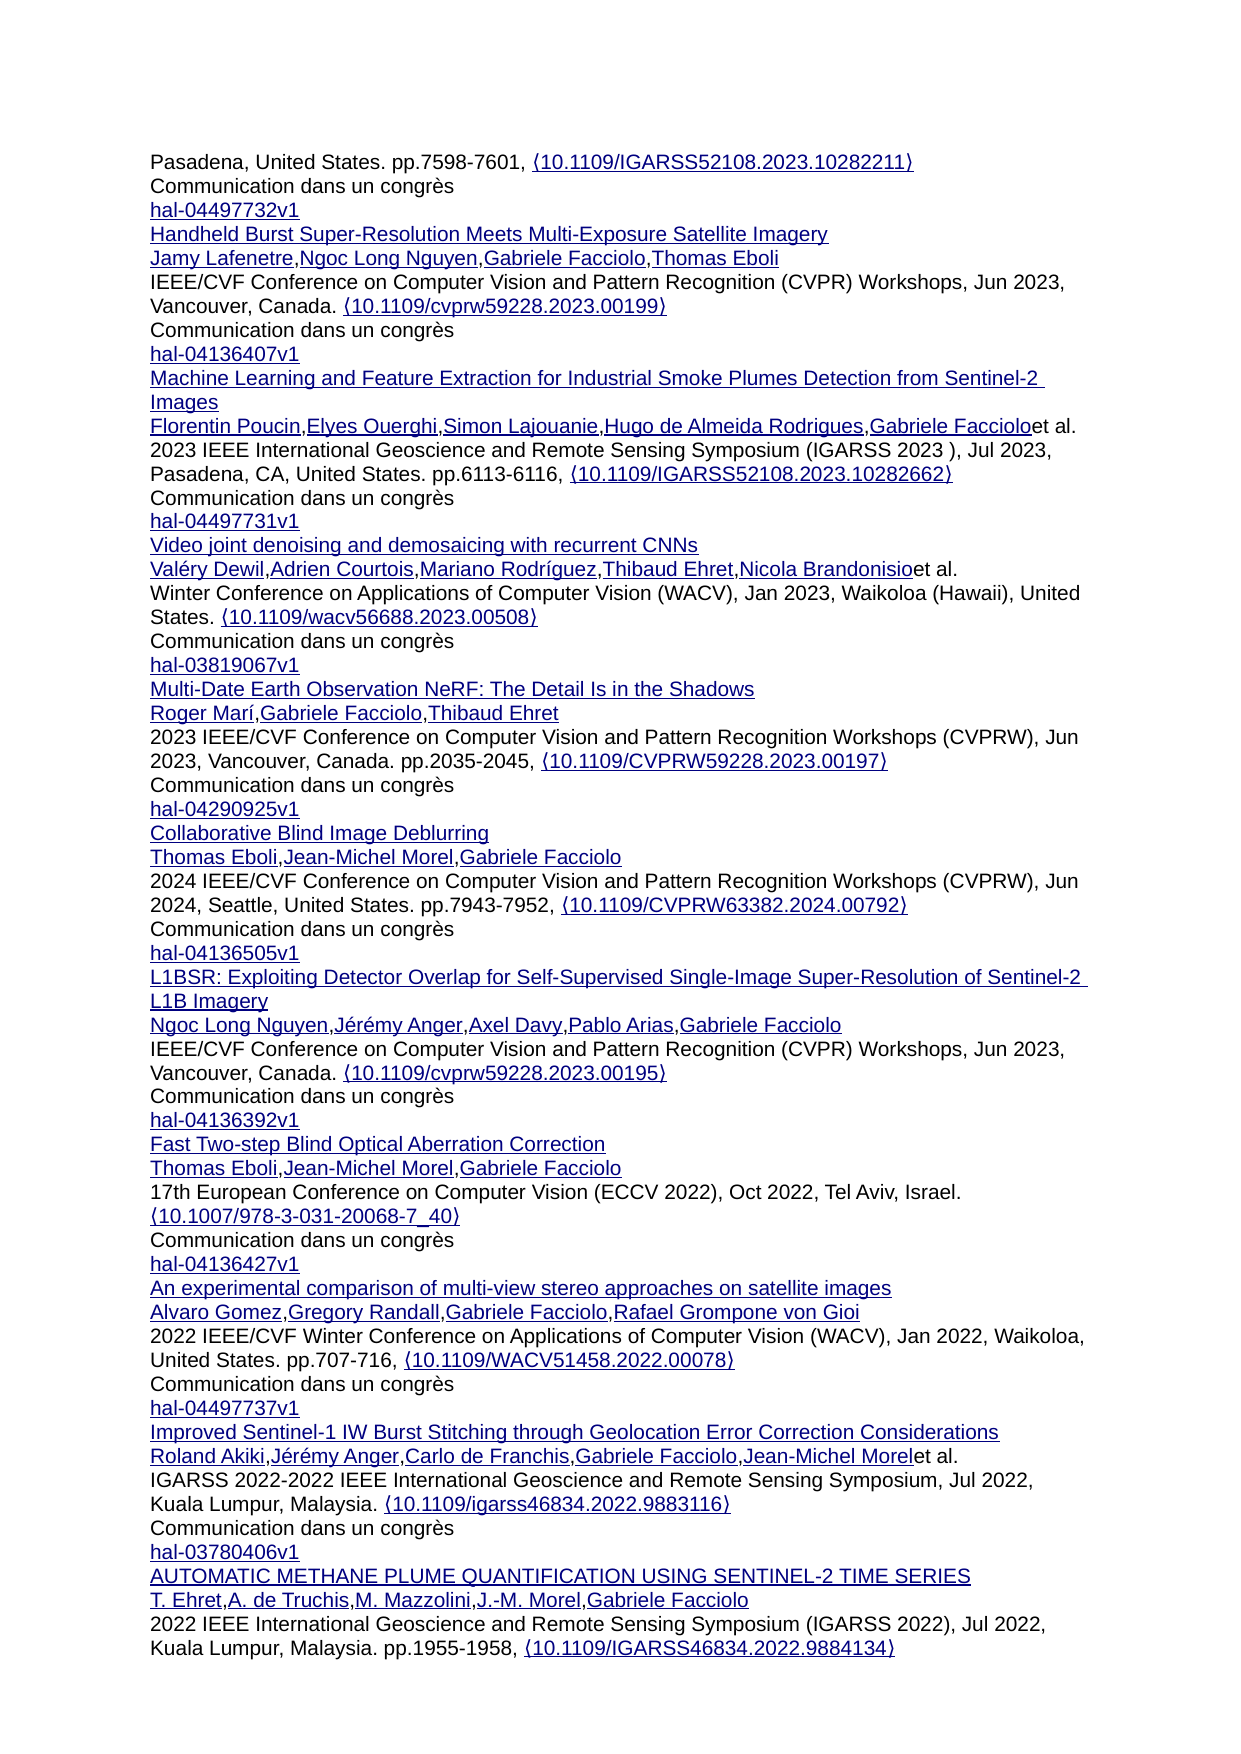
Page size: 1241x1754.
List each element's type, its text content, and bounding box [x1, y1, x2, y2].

table_cell L1BSR: Exploiting Detector Overlap for Self-Supervised Single-Image Super-Resolution of Sentinel-2 L1B Imagery Ngoc Long Nguyen,Jérémy Anger,Axel Davy,Pablo Arias,Gabriele Facciolo IEEE/CVF Conference on Computer Vision and Pattern Recognition (CVPR) Workshops, Jun 2023, Vancouver, Canada. ⟨10.1109/cvprw59228.2023.00195⟩ Communication dans un congrès hal-04136392v1 [150, 965, 1090, 1132]
table_cell AUTOMATIC METHANE PLUME QUANTIFICATION USING SENTINEL-2 TIME SERIES T. Ehret,A. de Truchis,M. Mazzolini,J.-M. Morel,Gabriele Facciolo 2022 IEEE International Geoscience and Remote Sensing Symposium (IGARSS 2022), Jul 2022, Kuala Lumpur, Malaysia. pp.1955-1958, ⟨10.1109/IGARSS46834.2022.9884134⟩ [150, 1564, 1090, 1659]
table_cell Multi-Date Earth Observation NeRF: The Detail Is in the Shadows Roger Marí,Gabriele Facciolo,Thibaud Ehret 2023 IEEE/CVF Conference on Computer Vision and Pattern Recognition Workshops (CVPRW), Jun 2023, Vancouver, Canada. pp.2035-2045, ⟨10.1109/CVPRW59228.2023.00197⟩ Communication dans un congrès hal-04290925v1 [150, 677, 1090, 821]
table_cell Fast Two-step Blind Optical Aberration Correction Thomas Eboli,Jean-Michel Morel,Gabriele Facciolo 17th European Conference on Computer Vision (ECCV 2022), Oct 2022, Tel Aviv, Israel. ⟨10.1007/978-3-031-20068-7_40⟩ Communication dans un congrès hal-04136427v1 [150, 1132, 1090, 1276]
table_cell Machine Learning and Feature Extraction for Industrial Smoke Plumes Detection from Sentinel-2 Images Florentin Poucin,Elyes Ouerghi,Simon Lajouanie,Hugo de Almeida Rodrigues,Gabriele Faccioloet al. 2023 IEEE International Geoscience and Remote Sensing Symposium (IGARSS 2023 ), Jul 2023, Pasadena, CA, United States. pp.6113-6116, ⟨10.1109/IGARSS52108.2023.10282662⟩ Communication dans un congrès hal-04497731v1 [150, 366, 1090, 533]
table_cell Collaborative Blind Image Deblurring Thomas Eboli,Jean-Michel Morel,Gabriele Facciolo 2024 IEEE/CVF Conference on Computer Vision and Pattern Recognition Workshops (CVPRW), Jun 2024, Seattle, United States. pp.7943-7952, ⟨10.1109/CVPRW63382.2024.00792⟩ Communication dans un congrès hal-04136505v1 [150, 821, 1090, 964]
table_cell Improved Sentinel-1 IW Burst Stitching through Geolocation Error Correction Considerations Roland Akiki,Jérémy Anger,Carlo de Franchis,Gabriele Facciolo,Jean-Michel Morelet al. IGARSS 2022-2022 IEEE International Geoscience and Remote Sensing Symposium, Jul 2022, Kuala Lumpur, Malaysia. ⟨10.1109/igarss46834.2022.9883116⟩ Communication dans un congrès hal-03780406v1 [150, 1420, 1090, 1563]
table_cell Pasadena, United States. pp.7598-7601, ⟨10.1109/IGARSS52108.2023.10282211⟩ Communication dans un congrès hal-04497732v1 [150, 150, 1090, 222]
table_cell An experimental comparison of multi-view stereo approaches on satellite images Alvaro Gomez,Gregory Randall,Gabriele Facciolo,Rafael Grompone von Gioi 2022 IEEE/CVF Winter Conference on Applications of Computer Vision (WACV), Jan 2022, Waikoloa, United States. pp.707-716, ⟨10.1109/WACV51458.2022.00078⟩ Communication dans un congrès hal-04497737v1 [150, 1276, 1090, 1420]
table_cell Video joint denoising and demosaicing with recurrent CNNs Valéry Dewil,Adrien Courtois,Mariano Rodríguez,Thibaud Ehret,Nicola Brandonisioet al. Winter Conference on Applications of Computer Vision (WACV), Jan 2023, Waikoloa (Hawaii), United States. ⟨10.1109/wacv56688.2023.00508⟩ Communication dans un congrès hal-03819067v1 [150, 533, 1090, 677]
table_cell Handheld Burst Super-Resolution Meets Multi-Exposure Satellite Imagery Jamy Lafenetre,Ngoc Long Nguyen,Gabriele Facciolo,Thomas Eboli IEEE/CVF Conference on Computer Vision and Pattern Recognition (CVPR) Workshops, Jun 2023, Vancouver, Canada. ⟨10.1109/cvprw59228.2023.00199⟩ Communication dans un congrès hal-04136407v1 [150, 222, 1090, 366]
